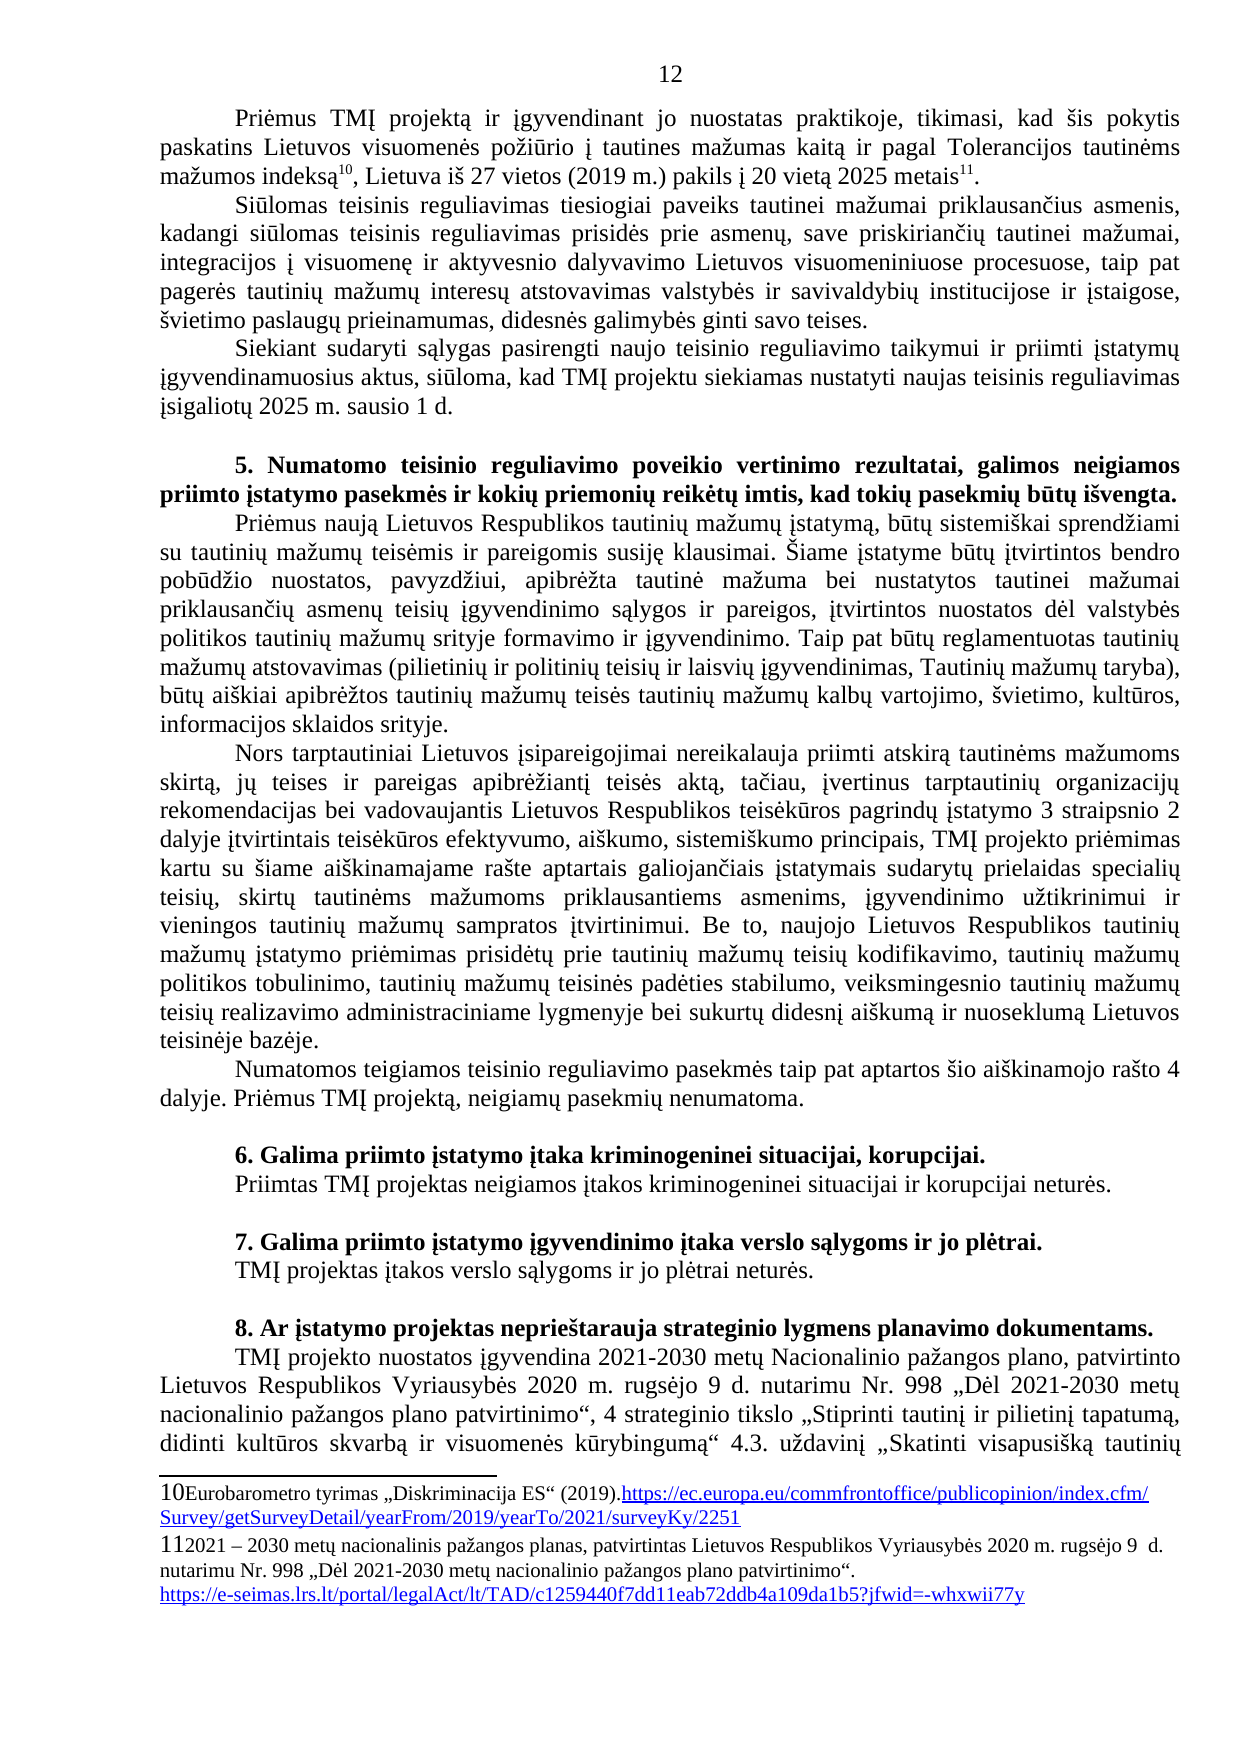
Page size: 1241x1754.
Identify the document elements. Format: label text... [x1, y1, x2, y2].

text https://e-seimas.lrs.lt/portal/legalAct/lt/TAD/c1259440f7dd11eab72ddb4a109da1b5?jfwid=-whxwii77y [159, 1582, 1181, 1606]
text TMĮ projektas įtakos verslo sąlygoms ir jo plėtrai neturės. [159, 1255, 1181, 1284]
text 8. Ar įstatymo projektas neprieštarauja strateginio lygmens planavimo dokumentams. [159, 1313, 1181, 1342]
text Siūlomas teisinis reguliavimas tiesiogiai paveiks tautinei mažumai priklausančius asmenis, kadangi siūlomas teisinis reguliavimas prisidės prie asmenų, save priskiriančių tautinei mažumai, integracijos į visuomenę ir aktyvesnio dalyvavimo Lietuvos visuomeniniuose procesuose, taip pat pagerės tautinių mažumų interesų atstovavimas valstybės ir savivaldybių institucijose ir įstaigose, švietimo paslaugų prieinamumas, didesnės galimybės ginti savo teises. [159, 190, 1181, 333]
text Priėmus naują Lietuvos Respublikos tautinių mažumų įstatymą, būtų sistemiškai sprendžiami su tautinių mažumų teisėmis ir pareigomis susiję klausimai. Šiame įstatyme būtų įtvirtintos bendro pobūdžio nuostatos, pavyzdžiui, apibrėžta tautinė mažuma bei nustatytos tautinei mažumai priklausančių asmenų teisių įgyvendinimo sąlygos ir pareigos, įtvirtintos nuostatos dėl valstybės politikos tautinių mažumų srityje formavimo ir įgyvendinimo. Taip pat būtų reglamentuotas tautinių mažumų atstovavimas (pilietinių ir politinių teisių ir laisvių įgyvendinimas, Tautinių mažumų taryba), būtų aiškiai apibrėžtos tautinių mažumų teisės tautinių mažumų kalbų vartojimo, švietimo, kultūros, informacijos sklaidos srityje. [159, 508, 1181, 738]
text TMĮ projekto nuostatos įgyvendina 2021-2030 metų Nacionalinio pažangos plano, patvirtinto Lietuvos Respublikos Vyriausybės 2020 m. rugsėjo 9 d. nutarimu Nr. 998 „Dėl 2021-2030 metų nacionalinio pažangos plano patvirtinimo“, 4 strateginio tikslo „Stiprinti tautinį ir pilietinį tapatumą, didinti kultūros skvarbą ir visuomenės kūrybingumą“ 4.3. uždavinį „Skatinti visapusišką tautinių [159, 1342, 1181, 1457]
text Priėmus TMĮ projektą ir įgyvendinant jo nuostatas praktikoje, tikimasi, kad šis pokytis paskatins Lietuvos visuomenės požiūrio į tautines mažumas kaitą ir pagal Tolerancijos tautinėms mažumos indeksą, Lietuva iš 27 vietos (2019 m.) pakils į 20 vietą 2025 metais. [159, 103, 1181, 190]
text Numatomos teigiamos teisinio reguliavimo pasekmės taip pat aptartos šio aiškinamojo rašto 4 dalyje. Priėmus TMĮ projektą, neigiamų pasekmių nenumatoma. [159, 1054, 1181, 1112]
text 2021 – 2030 metų nacionalinis pažangos planas, patvirtintas Lietuvos Respublikos Vyriausybės 2020 m. rugsėjo 9 d. nutarimu Nr. 998 „Dėl 2021-2030 metų nacionalinio pažangos plano patvirtinimo“. [159, 1529, 1181, 1582]
text Priimtas TMĮ projektas neigiamos įtakos kriminogeninei situacijai ir korupcijai neturės. [159, 1169, 1181, 1198]
text Siekiant sudaryti sąlygas pasirengti naujo teisinio reguliavimo taikymui ir priimti įstatymų įgyvendinamuosius aktus, siūloma, kad TMĮ projektu siekiamas nustatyti naujas teisinis reguliavimas įsigaliotų 2025 m. sausio 1 d. [159, 333, 1181, 420]
text Eurobarometro tyrimas „Diskriminacija ES“ (2019).https://ec.europa.eu/commfrontoffice/publicopinion/index.cfm/Survey/getSurveyDetail/yearFrom/2019/yearTo/2021/surveyKy/2251 [159, 1477, 1181, 1529]
text 7. Galima priimto įstatymo įgyvendinimo įtaka verslo sąlygoms ir jo plėtrai. [234, 1227, 1181, 1255]
text 5. Numatomo teisinio reguliavimo poveikio vertinimo rezultatai, galimos neigiamos priimto įstatymo pasekmės ir kokių priemonių reikėtų imtis, kad tokių pasekmių būtų išvengta. [159, 450, 1181, 508]
text Nors tarptautiniai Lietuvos įsipareigojimai nereikalauja priimti atskirą tautinėms mažumoms skirtą, jų teises ir pareigas apibrėžiantį teisės aktą, tačiau, įvertinus tarptautinių organizacijų rekomendacijas bei vadovaujantis Lietuvos Respublikos teisėkūros pagrindų įstatymo 3 straipsnio 2 dalyje įtvirtintais teisėkūros efektyvumo, aiškumo, sistemiškumo principais, TMĮ projekto priėmimas kartu su šiame aiškinamajame rašte aptartais galiojančiais įstatymais sudarytų prielaidas specialių teisių, skirtų tautinėms mažumoms priklausantiems asmenims, įgyvendinimo užtikrinimui ir vieningos tautinių mažumų sampratos įtvirtinimui. Be to, naujojo Lietuvos Respublikos tautinių mažumų įstatymo priėmimas prisidėtų prie tautinių mažumų teisių kodifikavimo, tautinių mažumų politikos tobulinimo, tautinių mažumų teisinės padėties stabilumo, veiksmingesnio tautinių mažumų teisių realizavimo administraciniame lygmenyje bei sukurtų didesnį aiškumą ir nuoseklumą Lietuvos teisinėje bazėje. [159, 738, 1181, 1054]
text 6. Galima priimto įstatymo įtaka kriminogeninei situacijai, korupcijai. [159, 1140, 1181, 1169]
